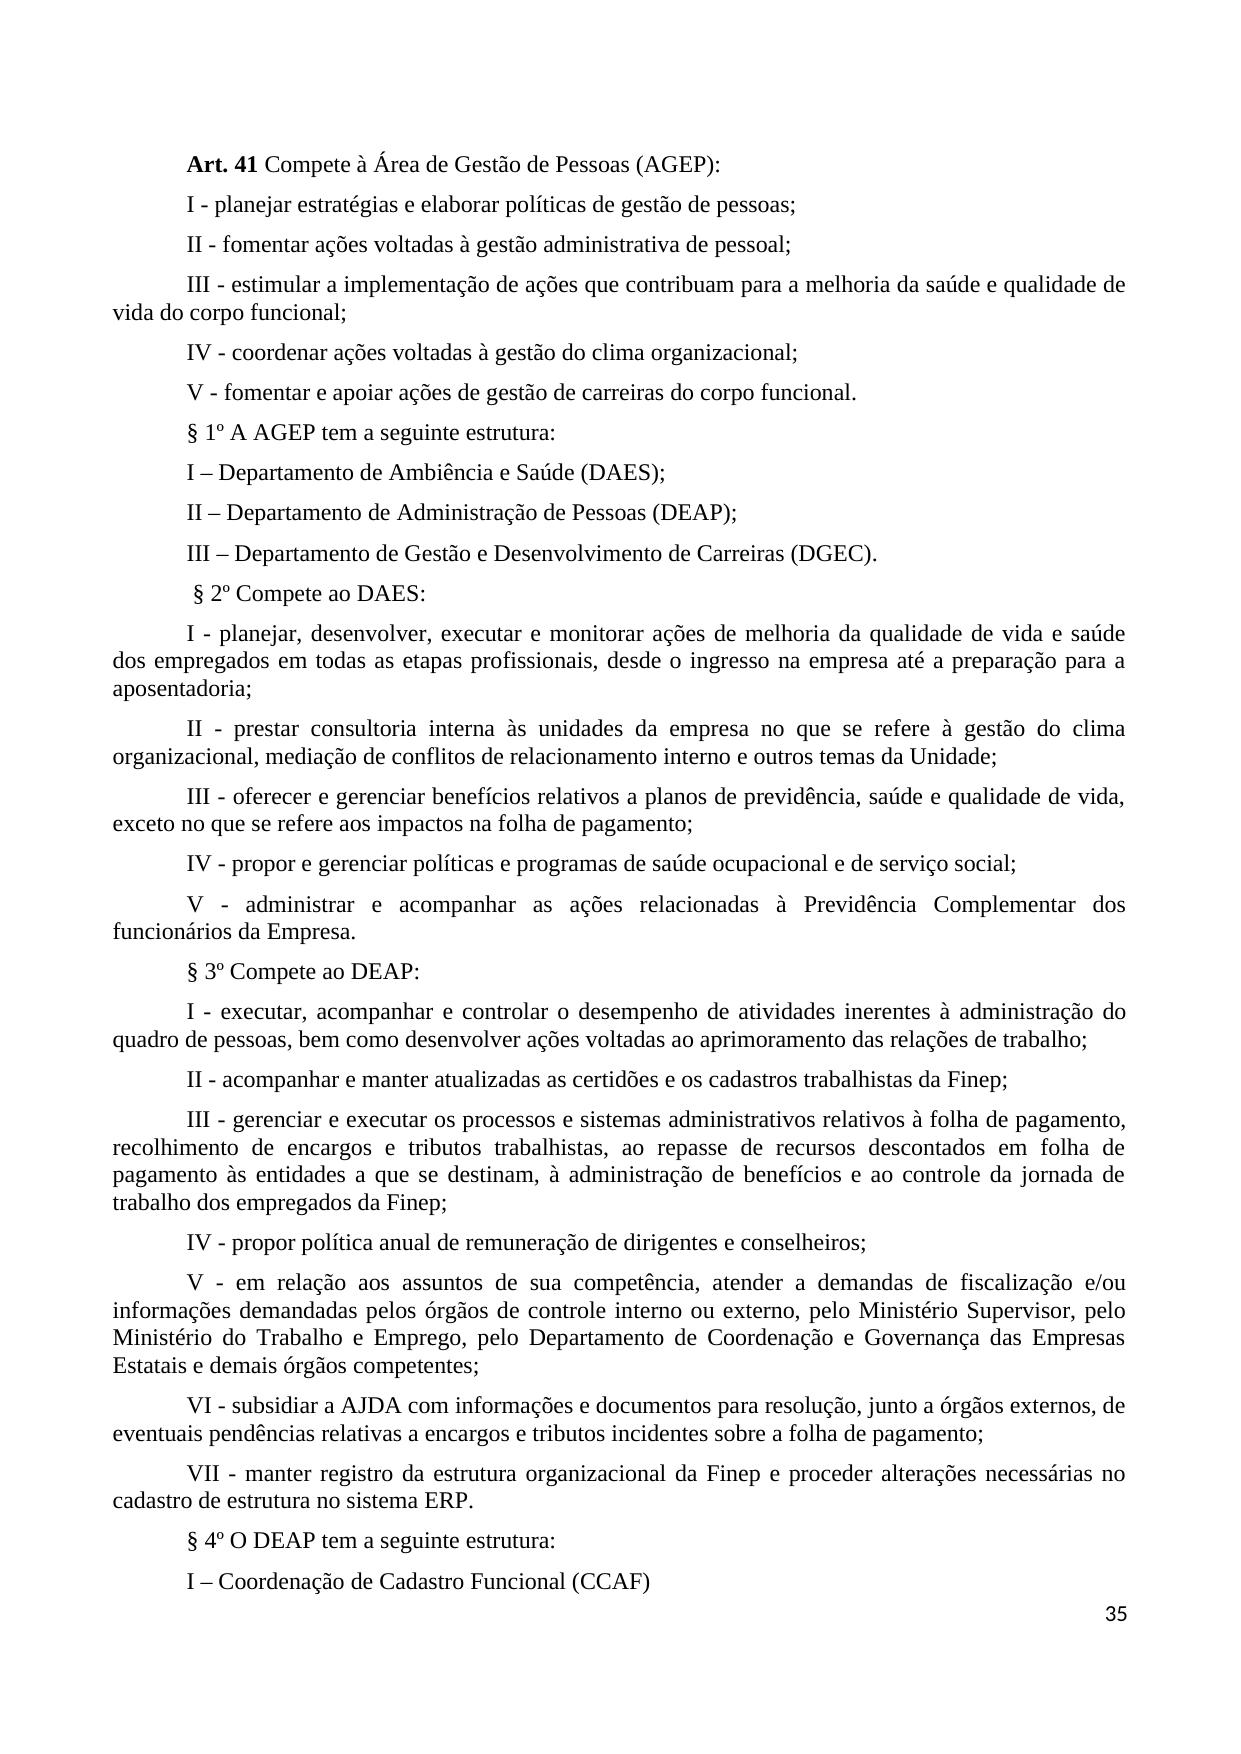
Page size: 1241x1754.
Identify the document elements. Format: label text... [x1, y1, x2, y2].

text II - fomentar ações voltadas à gestão administrativa de pessoal; [112, 230, 1128, 258]
text II - acompanhar e manter atualizadas as certidões e os cadastros trabalhistas da Finep; [112, 1065, 1128, 1093]
text § 2º Compete ao DAES: [112, 579, 1128, 606]
text III - gerenciar e executar os processos e sistemas administrativos relativos à folha de pagamento, recolhimento de encargos e tributos trabalhistas, ao repasse de recursos descontados em folha de pagamento às entidades a que se destinam, à administração de benefícios e ao controle da jornada de trabalho dos empregados da Finep; [112, 1105, 1128, 1216]
text II – Departamento de Administração de Pessoas (DEAP); [112, 498, 1128, 526]
text § 4º O DEAP tem a seguinte estrutura: [112, 1527, 1128, 1554]
text IV - propor e gerenciar políticas e programas de saúde ocupacional e de serviço social; [112, 849, 1128, 877]
text III - oferecer e gerenciar benefícios relativos a planos de previdência, saúde e qualidade de vida, exceto no que se refere aos impactos na folha de pagamento; [112, 782, 1128, 837]
text V - fomentar e apoiar ações de gestão de carreiras do corpo funcional. [112, 378, 1128, 406]
text I - executar, acompanhar e controlar o desempenho de atividades inerentes à administração do quadro de pessoas, bem como desenvolver ações voltadas ao aprimoramento das relações de trabalho; [112, 997, 1128, 1053]
text I – Coordenação de Cadastro Funcional (CCAF) [112, 1567, 1128, 1594]
text VI - subsidiar a AJDA com informações e documentos para resolução, junto a órgãos externos, de eventuais pendências relativas a encargos e tributos incidentes sobre a folha de pagamento; [112, 1391, 1128, 1446]
text I – Departamento de Ambiência e Saúde (DAES); [112, 458, 1128, 486]
text IV - coordenar ações voltadas à gestão do clima organizacional; [112, 338, 1128, 366]
text V - administrar e acompanhar as ações relacionadas à Previdência Complementar dos funcionários da Empresa. [112, 889, 1128, 945]
text § 3º Compete ao DEAP: [112, 957, 1128, 985]
text II - prestar consultoria interna às unidades da empresa no que se refere à gestão do clima organizacional, mediação de conflitos de relacionamento interno e outros temas da Unidade; [112, 714, 1128, 769]
text III – Departamento de Gestão e Desenvolvimento de Carreiras (DGEC). [112, 538, 1128, 566]
text III - estimular a implementação de ações que contribuam para a melhoria da saúde e qualidade de vida do corpo funcional; [112, 270, 1128, 326]
text V - em relação aos assuntos de sua competência, atender a demandas de fiscalização e/ou informações demandadas pelos órgãos de controle interno ou externo, pelo Ministério Supervisor, pelo Ministério do Trabalho e Emprego, pelo Departamento de Coordenação e Governança das Empresas Estatais e demais órgãos competentes; [112, 1268, 1128, 1379]
text I - planejar, desenvolver, executar e monitorar ações de melhoria da qualidade de vida e saúde dos empregados em todas as etapas profissionais, desde o ingresso na empresa até a preparação para a aposentadoria; [112, 619, 1128, 702]
text IV - propor política anual de remuneração de dirigentes e conselheiros; [112, 1228, 1128, 1256]
text VII - manter registro da estrutura organizacional da Finep e proceder alterações necessárias no cadastro de estrutura no sistema ERP. [112, 1459, 1128, 1514]
text Art. 41 Compete à Área de Gestão de Pessoas (AGEP): [112, 150, 1128, 178]
text I - planejar estratégias e elaborar políticas de gestão de pessoas; [112, 190, 1128, 218]
text § 1º A AGEP tem a seguinte estrutura: [112, 418, 1128, 446]
